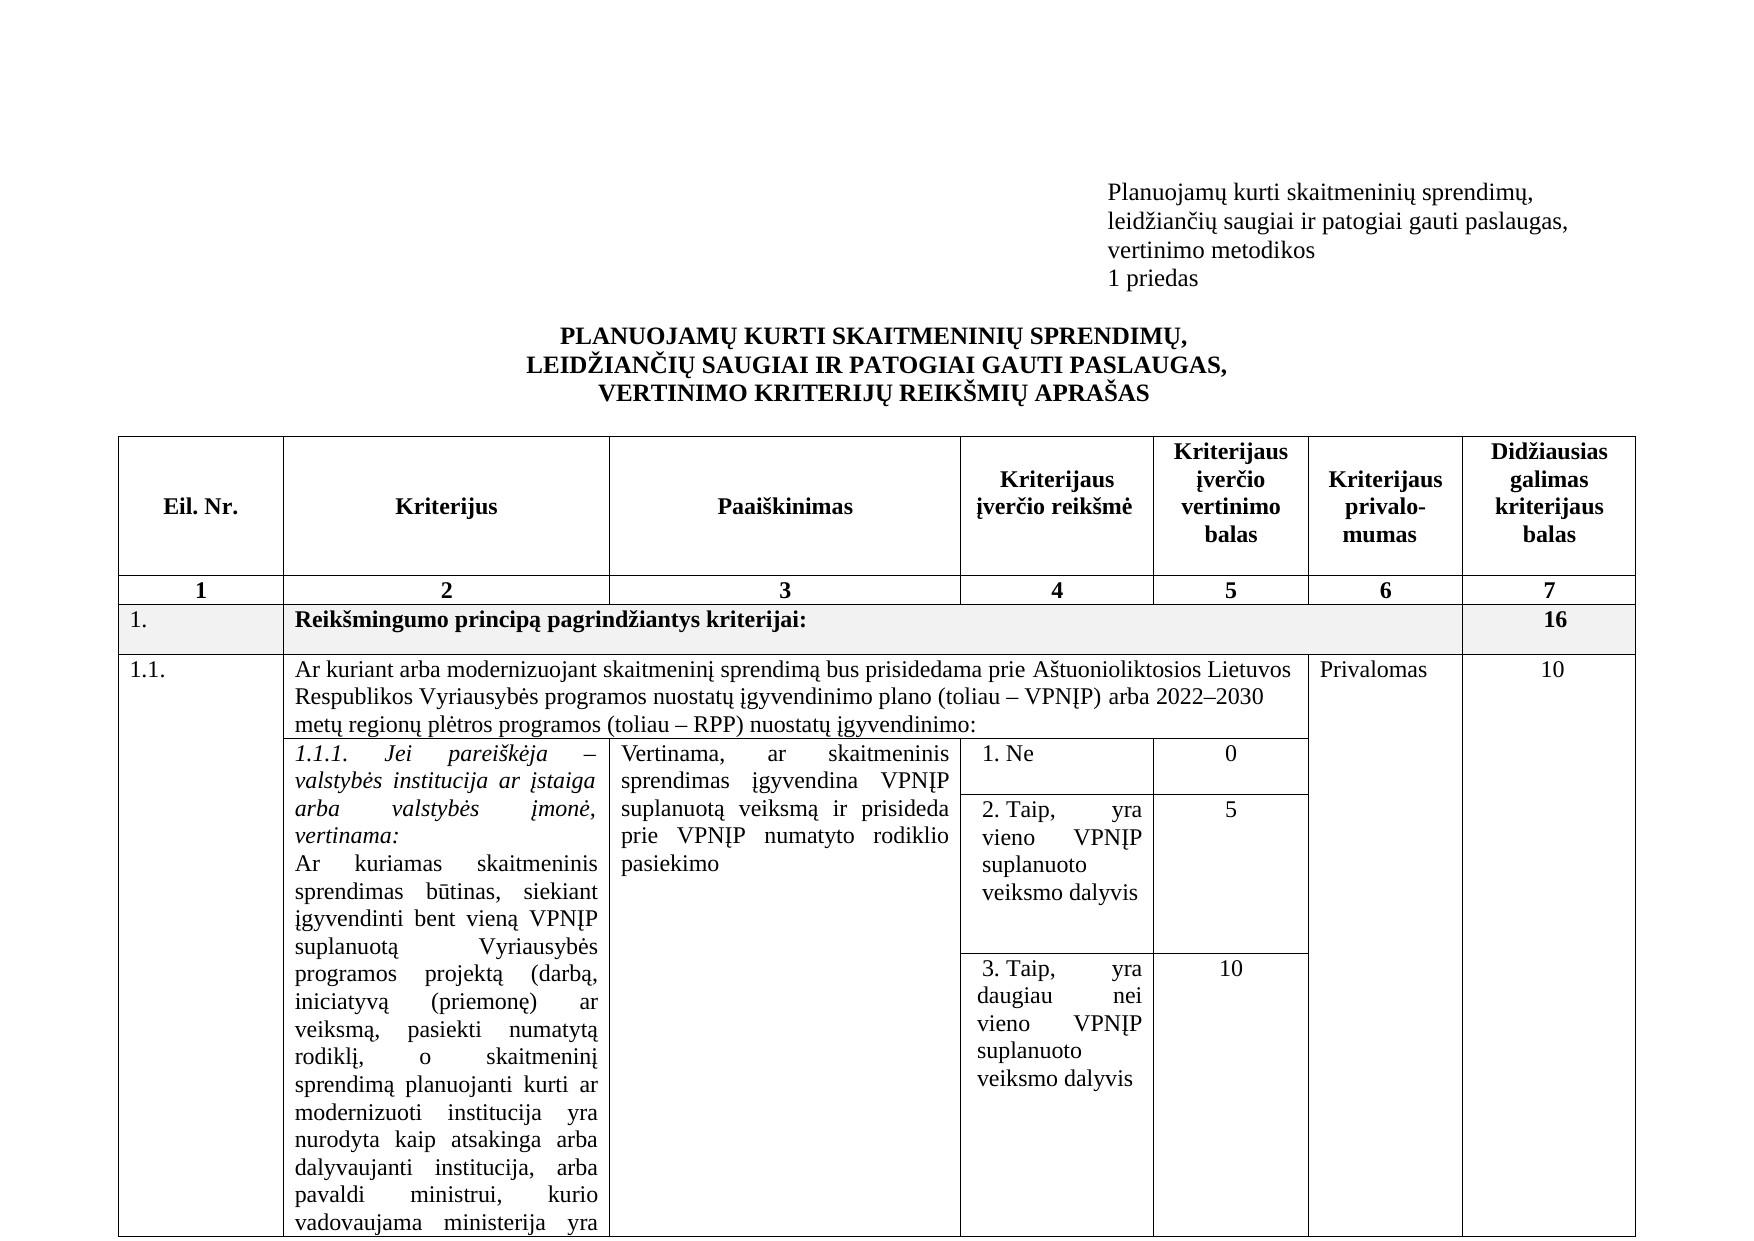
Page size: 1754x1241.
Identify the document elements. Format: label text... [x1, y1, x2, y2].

table_cell 4 [961, 576, 1153, 604]
text PLANUOJAMŲ KURTI SKAITMENINIŲ SPRENDIMŲ, [118, 321, 1636, 350]
table_cell 2. Taip, yra vieno VPNĮP suplanuoto veiksmo dalyvis [961, 795, 1153, 953]
table_cell 3. Taip, yra daugiau nei vieno VPNĮP suplanuoto veiksmo dalyvis [961, 954, 1153, 1236]
table_cell 5 [1154, 795, 1308, 953]
table_cell Privalomas [1309, 655, 1462, 1236]
text VERTINIMO KRITERIJŲ REIKŠMIŲ APRAŠAS [118, 378, 1636, 407]
table_cell 1. [119, 605, 283, 654]
table_cell Ar kuriant arba modernizuojant skaitmeninį sprendimą bus prisidedama prie Aštuonioliktosios Lietuvos Respublikos Vyriausybės programos nuostatų įgyvendinimo plano (toliau – VPNĮP) arba 2022–2030 metų regionų plėtros programos (toliau – RPP) nuostatų įgyvendinimo: [284, 655, 1308, 738]
table_header Eil. Nr. [119, 437, 283, 575]
table_cell 3 [610, 576, 960, 604]
table_cell 16 [1463, 605, 1635, 654]
text leidžiančių saugiai ir patogiai gauti paslaugas, [1107, 206, 1621, 235]
table_cell 1 [119, 576, 283, 604]
table_cell Vertinama, ar skaitmeninis sprendimas įgyvendina VPNĮP suplanuotą veiksmą ir prisideda prie VPNĮP numatyto rodiklio pasiekimo [610, 739, 960, 1236]
table_header Kriterijus [284, 437, 609, 575]
table_header Kriterijaus įverčio reikšmė [961, 437, 1153, 575]
text vertinimo metodikos [1107, 235, 1621, 263]
table_cell 0 [1154, 739, 1308, 794]
table_header Kriterijaus privalo-mumas [1309, 437, 1462, 575]
table_header Didžiausias galimas kriterijaus balas [1463, 437, 1635, 575]
table_cell 6 [1309, 576, 1462, 604]
table_header Paaiškinimas [610, 437, 960, 575]
text 1 priedas [1107, 263, 1636, 292]
text LEIDŽIANČIŲ SAUGIAI IR PATOGIAI GAUTI PASLAUGAS, [118, 350, 1636, 378]
table_cell 1.1.1. Jei pareiškėja – valstybės institucija ar įstaiga arba valstybės įmonė, vertinama: Ar kuriamas skaitmeninis sprendimas būtinas, siekiant įgyvendinti bent vieną VPNĮP suplanuotą Vyriausybės programos projektą (darbą, iniciatyvą (priemonę) ar veiksmą, pasiekti numatytą rodiklį, o skaitmeninį sprendimą planuojanti kurti ar modernizuoti institucija yra nurodyta kaip atsakinga arba dalyvaujanti institucija, arba pavaldi ministrui, kurio vadovaujama ministerija yra [284, 739, 609, 1236]
table_cell 5 [1154, 576, 1308, 604]
table_cell 10 [1154, 954, 1308, 1236]
table_cell 2 [284, 576, 609, 604]
table_cell 7 [1463, 576, 1635, 604]
table_cell Reikšmingumo principą pagrindžiantys kriterijai: [284, 605, 1462, 654]
table_header Kriterijaus įverčio vertinimo balas [1154, 437, 1308, 575]
table_cell 1.1. [119, 655, 283, 1236]
table_cell 10 [1463, 655, 1635, 1236]
text Planuojamų kurti skaitmeninių sprendimų, [1107, 177, 1621, 206]
table_cell 1. Ne [961, 739, 1153, 794]
